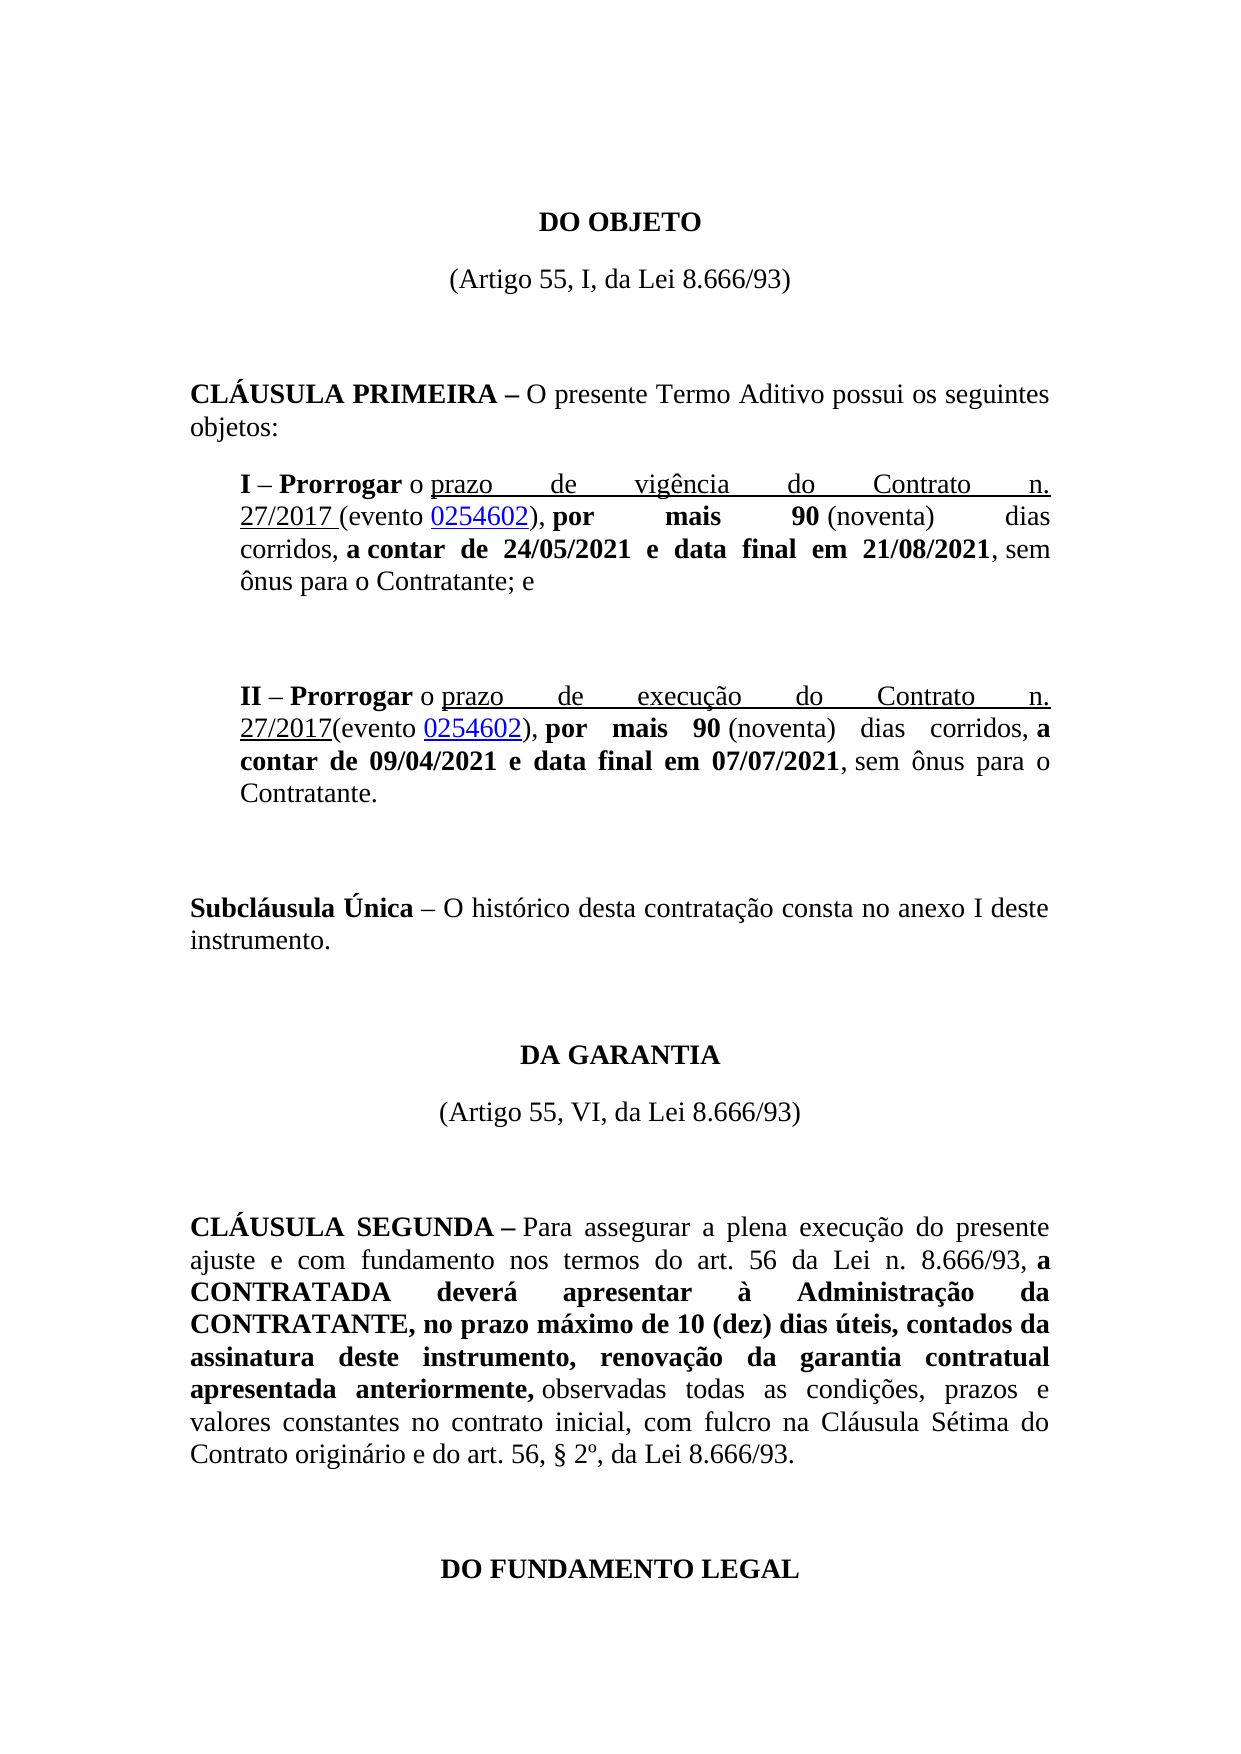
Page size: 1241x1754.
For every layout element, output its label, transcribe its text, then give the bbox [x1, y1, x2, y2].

text II – Prorrogar o prazo de execução do Contrato n. 27/2017(evento 0254602), por mais 90 (noventa) dias corridos, a contar de 09/04/2021 e data final em 07/07/2021, sem ônus para o Contratante. [240, 679, 1051, 808]
text DO OBJETO [190, 205, 1051, 237]
text I – Prorrogar o prazo de vigência do Contrato n. 27/2017 (evento 0254602), por mais 90 (noventa) dias corridos, a contar de 24/05/2021 e data final em 21/08/2021, sem ônus para o Contratante; e [240, 467, 1051, 597]
text DA GARANTIA [190, 1038, 1051, 1071]
text Subcláusula Única – O histórico desta contratação consta no anexo I deste instrumento. [190, 891, 1051, 956]
text DO FUNDAMENTO LEGAL [190, 1552, 1051, 1584]
text (Artigo 55, I, da Lei 8.666/93) [190, 262, 1051, 295]
text CLÁUSULA PRIMEIRA – O presente Termo Aditivo possui os seguintes objetos: [190, 377, 1051, 442]
text (Artigo 55, VI, da Lei 8.666/93) [190, 1096, 1051, 1128]
text CLÁUSULA SEGUNDA – Para assegurar a plena execução do presente ajuste e com fundamento nos termos do art. 56 da Lei n. 8.666/93, a CONTRATADA deverá apresentar à Administração da CONTRATANTE, no prazo máximo de 10 (dez) dias úteis, contados da assinatura deste instrumento, renovação da garantia contratual apresentada anteriormente, observadas todas as condições, prazos e valores constantes no contrato inicial, com fulcro na Cláusula Sétima do Contrato originário e do art. 56, § 2º, da Lei 8.666/93. [190, 1210, 1051, 1469]
